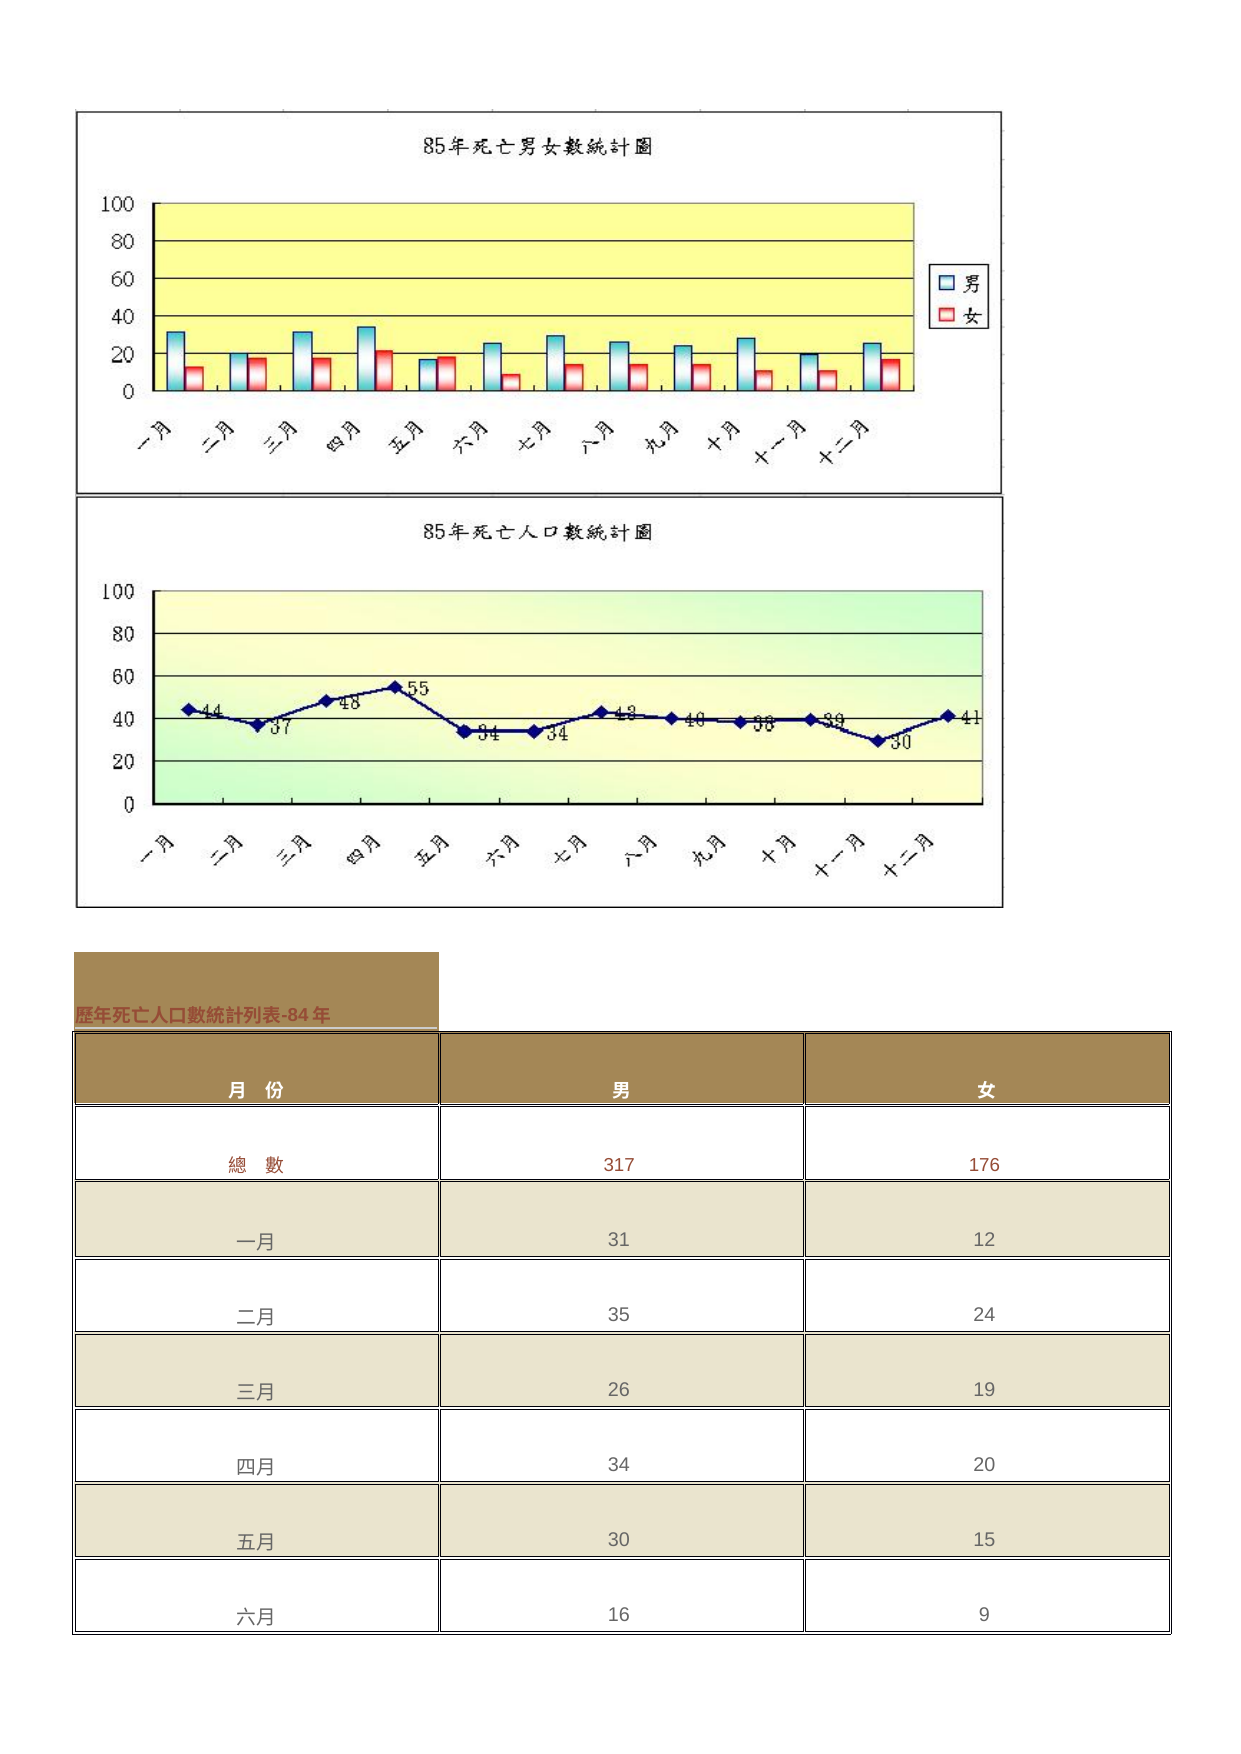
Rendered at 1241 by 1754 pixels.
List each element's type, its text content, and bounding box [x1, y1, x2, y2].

table_cell 15 [806, 1485, 1169, 1556]
picture [75, 109, 1005, 908]
table_cell 31 [441, 1182, 803, 1256]
table_cell 176 [806, 1107, 1169, 1178]
table_cell 20 [806, 1410, 1169, 1481]
table_cell 四月 [76, 1410, 438, 1481]
table_cell 六月 [76, 1560, 438, 1631]
table_cell 五月 [76, 1485, 438, 1556]
table_cell 二月 [76, 1260, 438, 1331]
table_header 歷年死亡人口數統計列表-84年 [74, 952, 439, 1031]
table_cell 月 份 [76, 1034, 438, 1103]
table_cell 35 [441, 1260, 803, 1331]
table_cell 19 [806, 1335, 1169, 1406]
table_cell 9 [806, 1560, 1169, 1631]
table_cell 男 [441, 1034, 803, 1103]
table_cell 總 數 [76, 1107, 438, 1178]
table_cell 34 [441, 1410, 803, 1481]
table_cell 317 [441, 1107, 803, 1178]
table_cell 16 [441, 1560, 803, 1631]
table_cell 一月 [76, 1182, 438, 1256]
table_cell 24 [806, 1260, 1169, 1331]
table_cell 12 [806, 1182, 1169, 1256]
table_cell 26 [441, 1335, 803, 1406]
table_cell 30 [441, 1485, 803, 1556]
table_cell 女 [806, 1034, 1169, 1103]
table_cell 三月 [76, 1335, 438, 1406]
